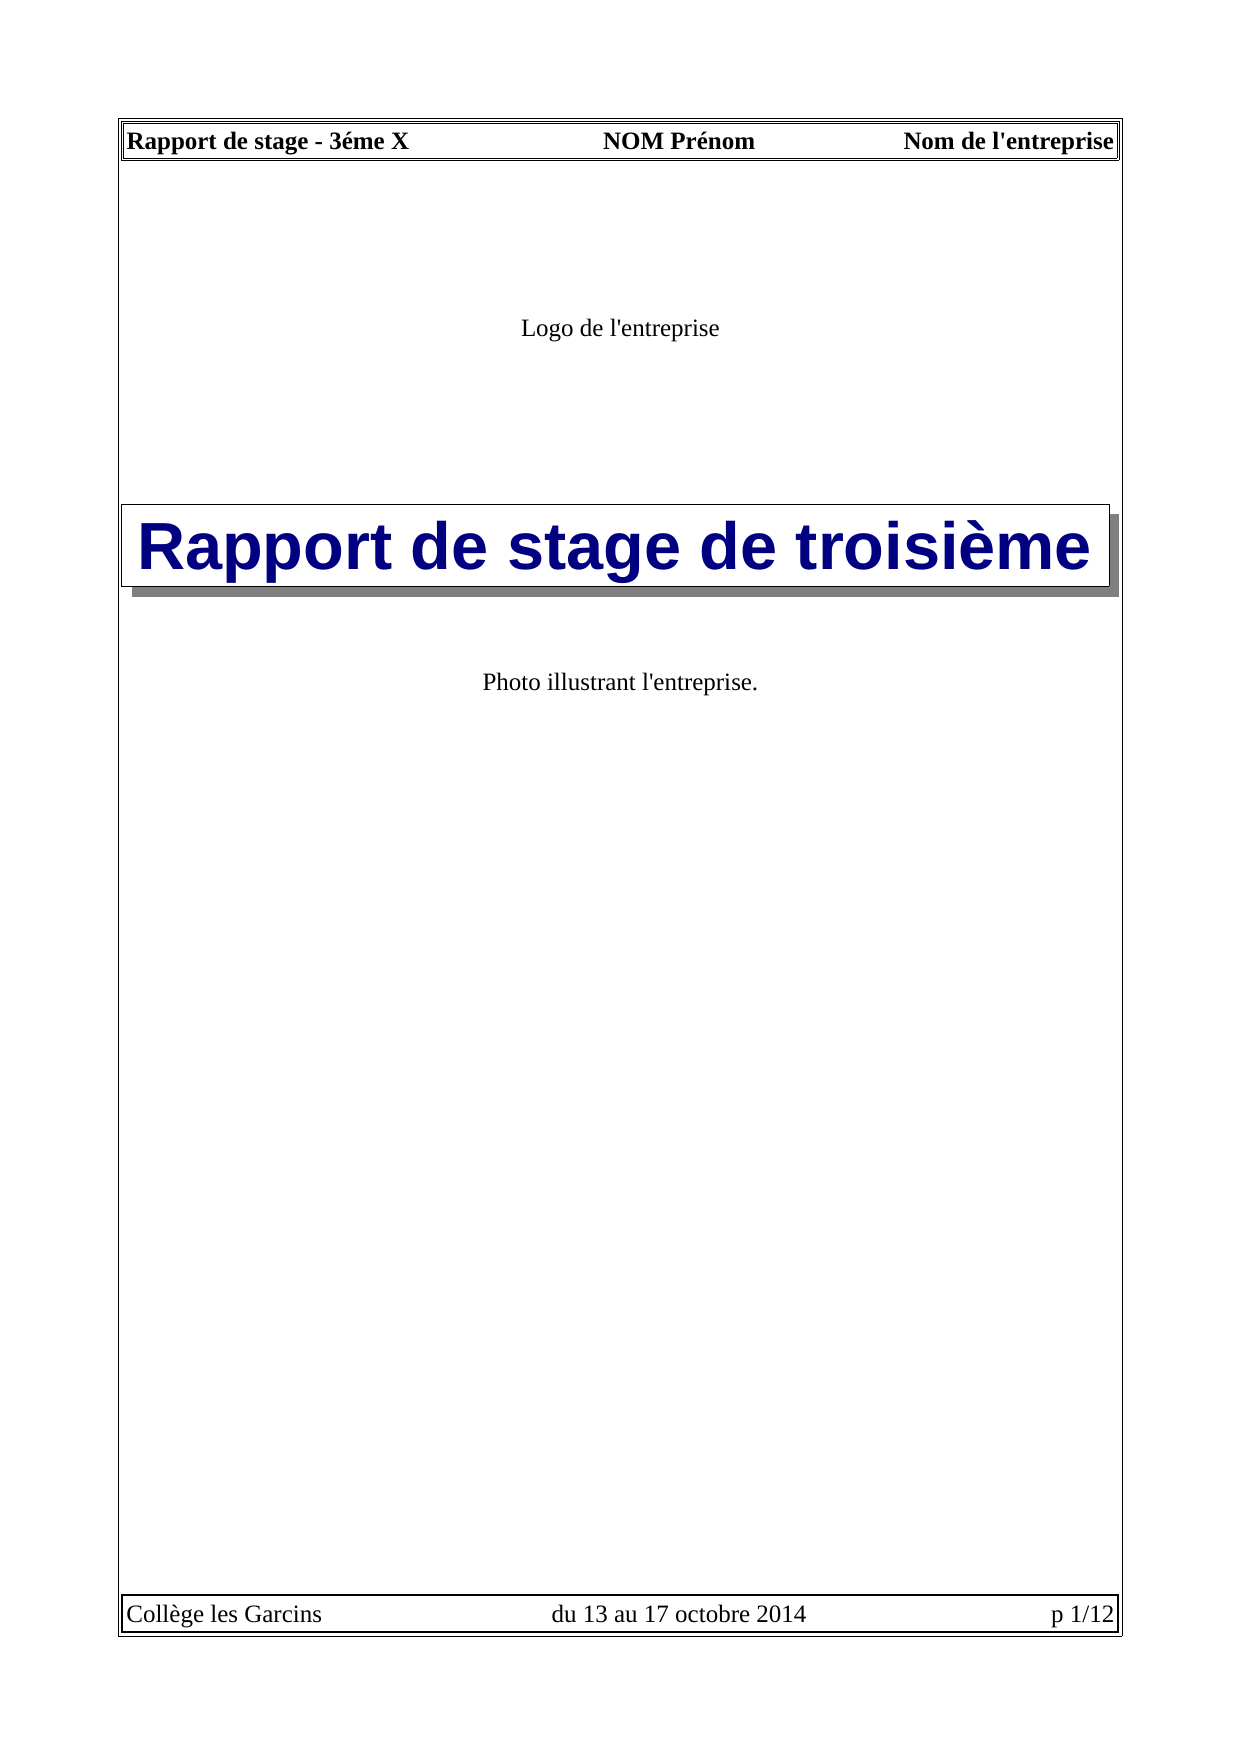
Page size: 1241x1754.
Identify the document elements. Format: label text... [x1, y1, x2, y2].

text Logo de l'entreprise [121, 313, 1119, 342]
text Photo illustrant l'entreprise. [121, 667, 1119, 696]
subtitle Rapport de stage de troisième [122, 505, 1108, 586]
